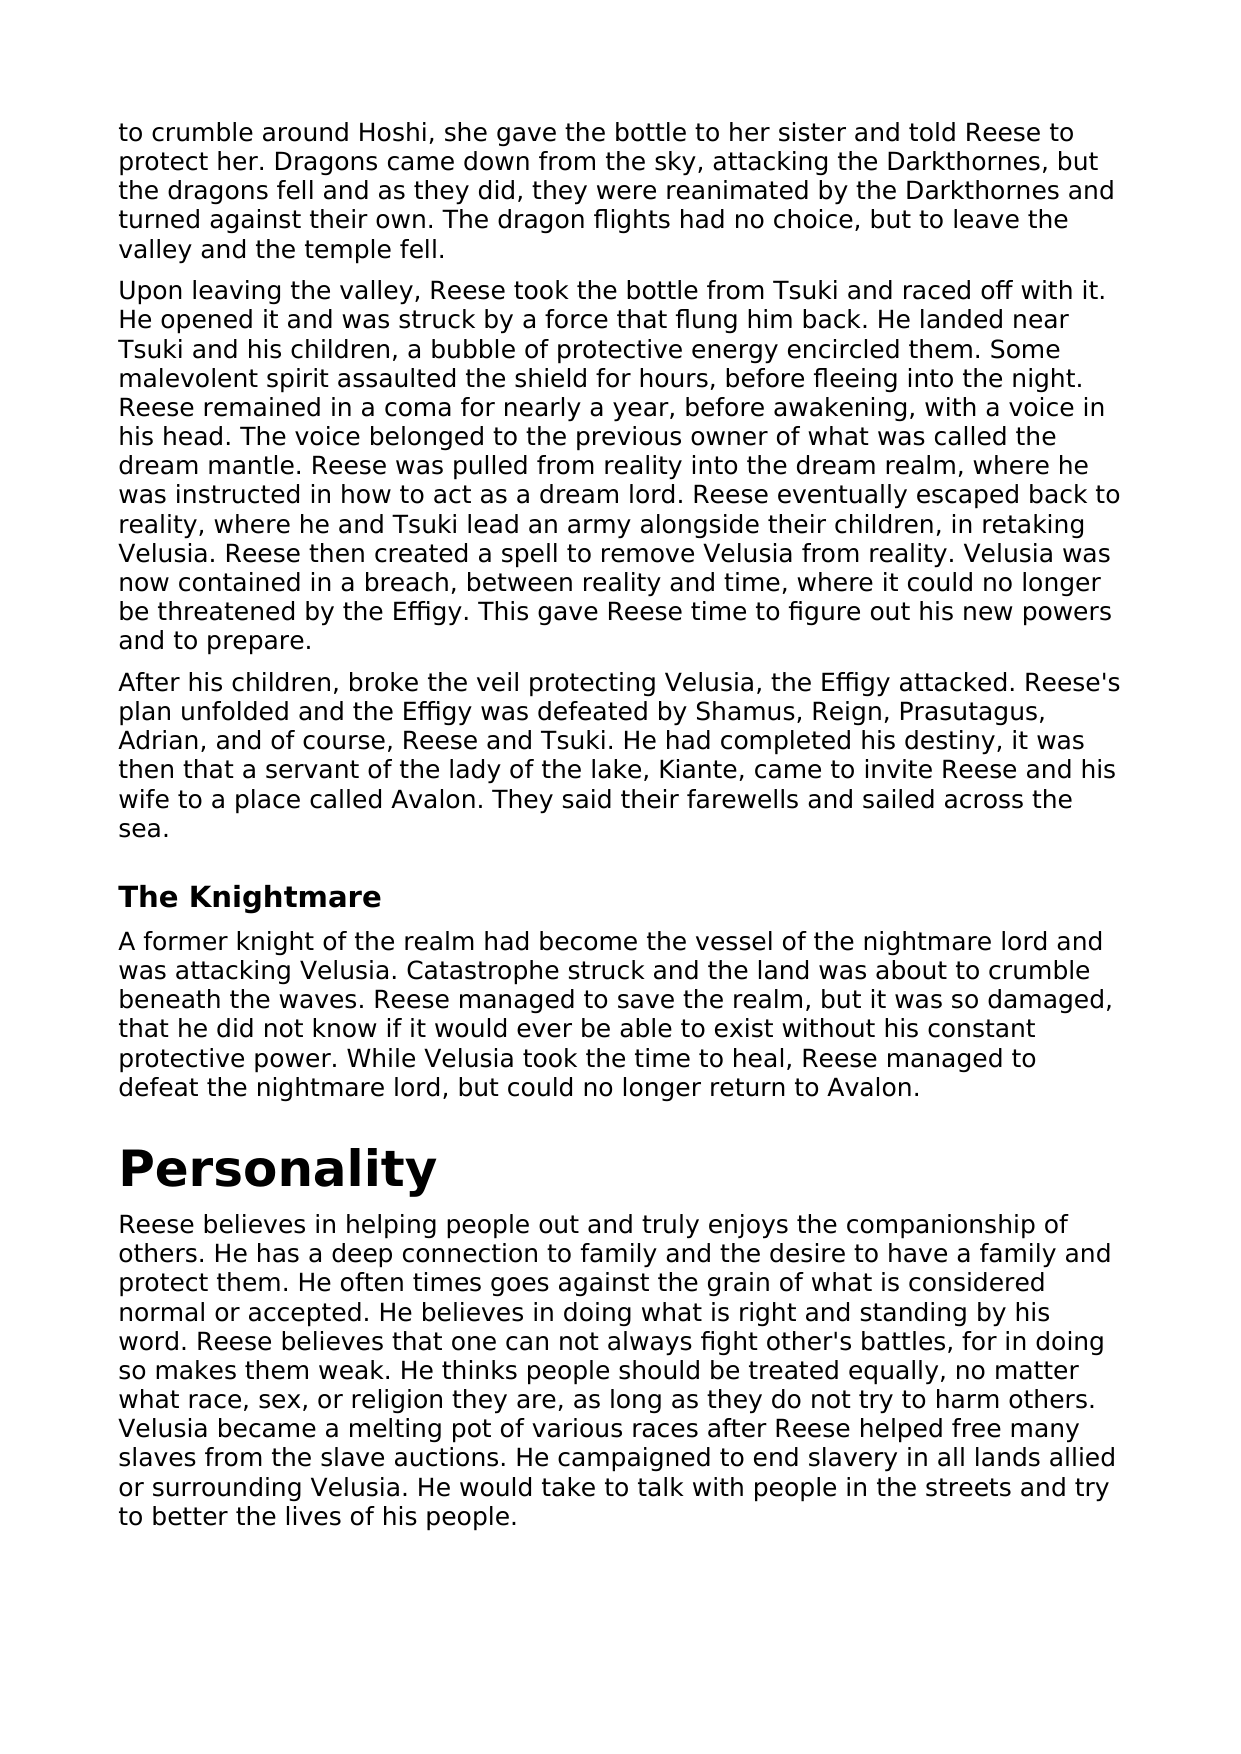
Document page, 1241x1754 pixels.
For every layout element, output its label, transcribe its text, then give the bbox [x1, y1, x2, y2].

text Reese believes in helping people out and truly enjoys the companionship of others. He has a deep connection to family and the desire to have a family and protect them. He often times goes against the grain of what is considered normal or accepted. He believes in doing what is right and standing by his word. Reese believes that one can not always fight other's battles, for in doing so makes them weak. He thinks people should be treated equally, no matter what race, sex, or religion they are, as long as they do not try to harm others. Velusia became a melting pot of various races after Reese helped free many slaves from the slave auctions. He campaigned to end slavery in all lands allied or surrounding Velusia. He would take to talk with people in the streets and try to better the lives of his people. [118, 1210, 1122, 1531]
text After his children, broke the veil protecting Velusia, the Effigy attacked. Reese's plan unfolded and the Effigy was defeated by Shamus, Reign, Prasutagus, Adrian, and of course, Reese and Tsuki. He had completed his destiny, it was then that a servant of the lady of the lake, Kiante, came to invite Reese and his wife to a place called Avalon. They said their farewells and sailed across the sea. [118, 668, 1122, 843]
subtitle Personality [118, 1139, 1122, 1198]
text A former knight of the realm had become the vessel of the nightmare lord and was attacking Velusia. Catastrophe struck and the land was about to crumble beneath the waves. Reese managed to save the realm, but it was so damaged, that he did not know if it would ever be able to exist without his constant protective power. While Velusia took the time to heal, Reese managed to defeat the nightmare lord, but could no longer return to Avalon. [118, 927, 1122, 1102]
text Upon leaving the valley, Reese took the bottle from Tsuki and raced off with it. He opened it and was struck by a force that flung him back. He landed near Tsuki and his children, a bubble of protective energy encircled them. Some malevolent spirit assaulted the shield for hours, before fleeing into the night. Reese remained in a coma for nearly a year, before awakening, with a voice in his head. The voice belonged to the previous owner of what was called the dream mantle. Reese was pulled from reality into the dream realm, where he was instructed in how to act as a dream lord. Reese eventually escaped back to reality, where he and Tsuki lead an army alongside their children, in retaking Velusia. Reese then created a spell to remove Velusia from reality. Velusia was now contained in a breach, between reality and time, where it could no longer be threatened by the Effigy. This gave Reese time to figure out his new powers and to prepare. [118, 276, 1122, 656]
text to crumble around Hoshi, she gave the bottle to her sister and told Reese to protect her. Dragons came down from the sky, attacking the Darkthornes, but the dragons fell and as they did, they were reanimated by the Darkthornes and turned against their own. The dragon flights had no choice, but to leave the valley and the temple fell. [118, 118, 1122, 264]
subtitle The Knightmare [118, 881, 1122, 914]
